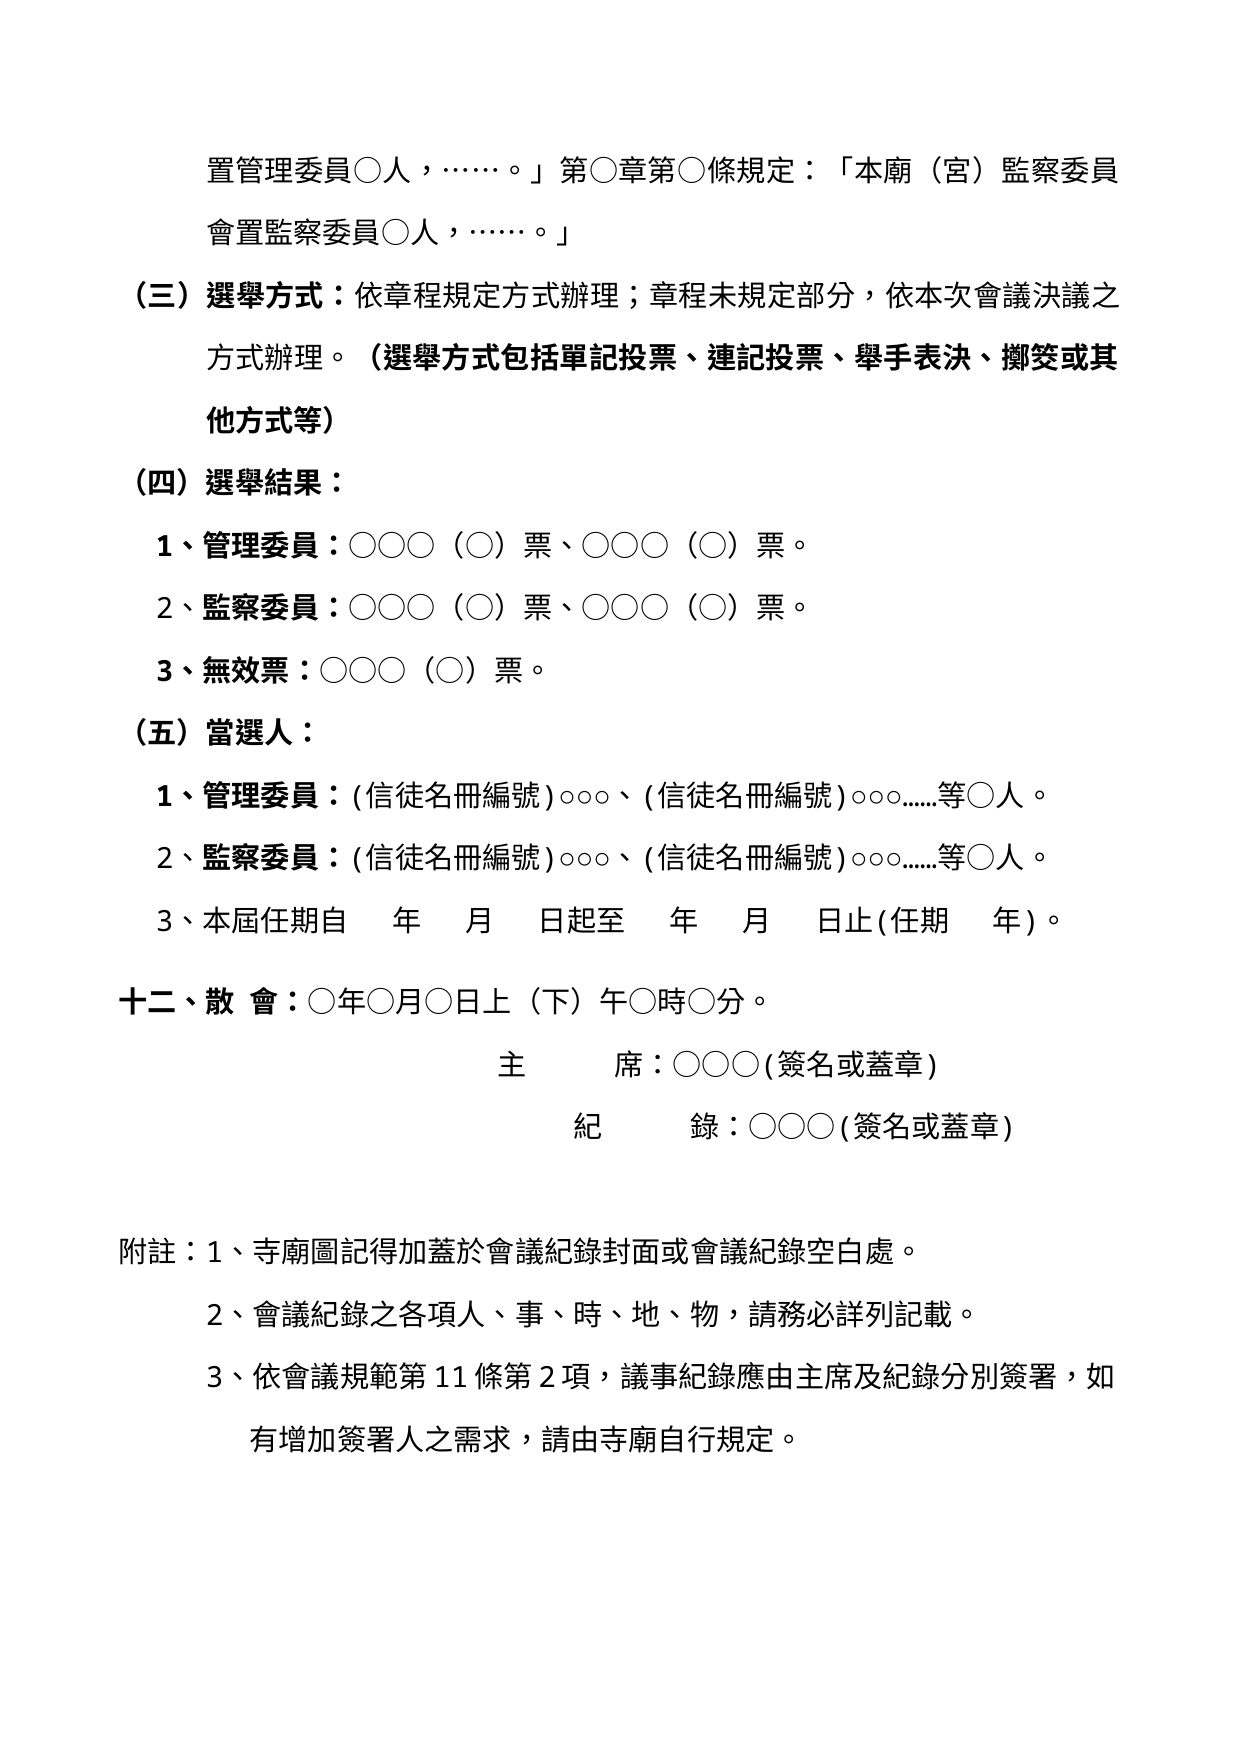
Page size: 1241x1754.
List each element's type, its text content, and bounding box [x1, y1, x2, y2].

text 2、會議紀錄之各項人、事、時、地、物，請務必詳列記載。 [206, 1271, 1122, 1333]
text 置管理委員○人，……。」第○章第○條規定：「本廟（宮）監察委員會置監察委員○人，……。」 [118, 127, 1122, 252]
text 紀 錄：○○○(簽名或蓋章) [118, 1083, 1122, 1146]
text （四）選舉結果： [118, 439, 1122, 502]
text 3、依會議規範第11條第2項，議事紀錄應由主席及紀錄分別簽署，如有增加簽署人之需求，請由寺廟自行規定。 [206, 1333, 1122, 1458]
text （五）當選人： [118, 689, 1122, 752]
text 2、監察委員：○○○（○）票、○○○（○）票。 [156, 564, 1122, 627]
text （三）選舉方式：依章程規定方式辦理；章程未規定部分，依本次會議決議之方式辦理。（選舉方式包括單記投票、連記投票、舉手表決、擲筊或其他方式等） [118, 252, 1122, 439]
text 十二、散 會：○年○月○日上（下）午○時○分。 [118, 958, 1122, 1021]
text 3、本屆任期自 年 月 日起至 年 月 日止(任期 年)。 [156, 877, 1122, 939]
text 1、管理委員：○○○（○）票、○○○（○）票。 [156, 502, 1122, 564]
text 1、管理委員：(信徒名冊編號)○○○、(信徒名冊編號)○○○……等○人。 [156, 752, 1122, 814]
text 主 席：○○○(簽名或蓋章) [118, 1021, 1122, 1083]
text 2、監察委員：(信徒名冊編號)○○○、(信徒名冊編號)○○○……等○人。 [156, 814, 1122, 877]
text 3、無效票：○○○（○）票。 [156, 627, 1122, 689]
text 附註：1、寺廟圖記得加蓋於會議紀錄封面或會議紀錄空白處。 [118, 1208, 1122, 1271]
